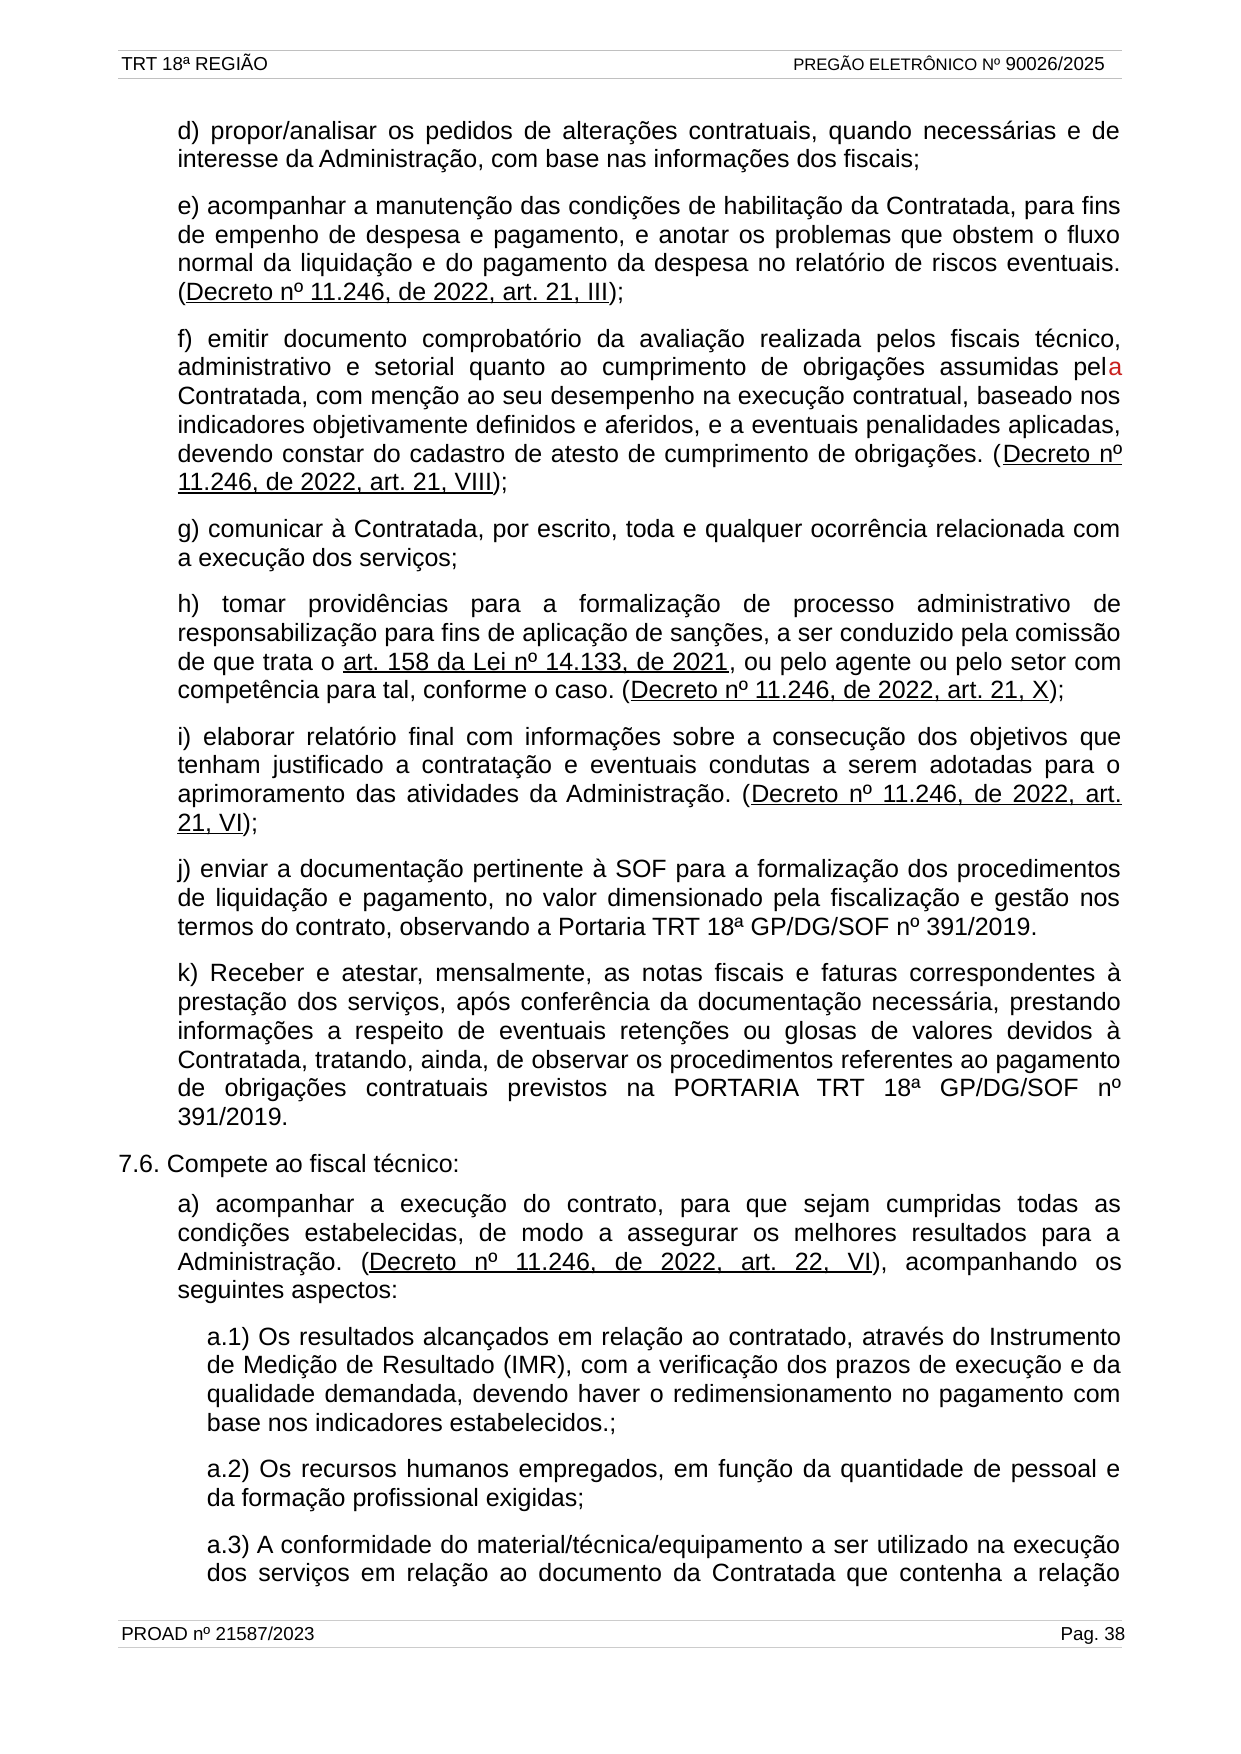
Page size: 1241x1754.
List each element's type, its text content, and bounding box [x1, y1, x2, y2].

text a.1) Os resultados alcançados em relação ao contratado, através do Instrumento de Medição de Resultado (IMR), com a verificação dos prazos de execução e da qualidade demandada, devendo haver o redimensionamento no pagamento com base nos indicadores estabelecidos.; [207, 1322, 1122, 1437]
text i) elaborar relatório final com informações sobre a consecução dos objetivos que tenham justificado a contratação e eventuais condutas a serem adotadas para o aprimoramento das atividades da Administração. (Decreto nº 11.246, de 2022, art. 21, VI); [177, 722, 1122, 837]
text a.3) A conformidade do material/técnica/equipamento a ser utilizado na execução dos serviços em relação ao documento da Contratada que contenha a relação [207, 1530, 1122, 1587]
text a.2) Os recursos humanos empregados, em função da quantidade de pessoal e da formação profissional exigidas; [207, 1454, 1122, 1512]
text a) acompanhar a execução do contrato, para que sejam cumpridas todas as condições estabelecidas, de modo a assegurar os melhores resultados para a Administração. (Decreto nº 11.246, de 2022, art. 22, VI), acompanhando os seguintes aspectos: [177, 1189, 1122, 1304]
text g) comunicar à Contratada, por escrito, toda e qualquer ocorrência relacionada com a execução dos serviços; [177, 514, 1122, 571]
text k) Receber e atestar, mensalmente, as notas fiscais e faturas correspondentes à prestação dos serviços, após conferência da documentação necessária, prestando informações a respeito de eventuais retenções ou glosas de valores devidos à Contratada, tratando, ainda, de observar os procedimentos referentes ao pagamento de obrigações contratuais previstos na PORTARIA TRT 18ª GP/DG/SOF nº 391/2019. [177, 958, 1122, 1131]
text e) acompanhar a manutenção das condições de habilitação da Contratada, para fins de empenho de despesa e pagamento, e anotar os problemas que obstem o fluxo normal da liquidação e do pagamento da despesa no relatório de riscos eventuais. (Decreto nº 11.246, de 2022, art. 21, III); [177, 191, 1122, 306]
text h) tomar providências para a formalização de processo administrativo de responsabilização para fins de aplicação de sanções, a ser conduzido pela comissão de que trata o art. 158 da Lei nº 14.133, de 2021, ou pelo agente ou pelo setor com competência para tal, conforme o caso. (Decreto nº 11.246, de 2022, art. 21, X); [177, 589, 1122, 704]
text f) emitir documento comprobatório da avaliação realizada pelos fiscais técnico, administrativo e setorial quanto ao cumprimento de obrigações assumidas pela Contratada, com menção ao seu desempenho na execução contratual, baseado nos indicadores objetivamente definidos e aferidos, e a eventuais penalidades aplicadas, devendo constar do cadastro de atesto de cumprimento de obrigações. (Decreto nº 11.246, de 2022, art. 21, VIII); [177, 323, 1122, 496]
text 7.6. Compete ao fiscal técnico: [118, 1148, 1122, 1177]
text d) propor/analisar os pedidos de alterações contratuais, quando necessárias e de interesse da Administração, com base nas informações dos fiscais; [177, 116, 1122, 173]
text j) enviar a documentação pertinente à SOF para a formalização dos procedimentos de liquidação e pagamento, no valor dimensionado pela fiscalização e gestão nos termos do contrato, observando a Portaria TRT 18ª GP/DG/SOF nº 391/2019. [177, 854, 1122, 941]
